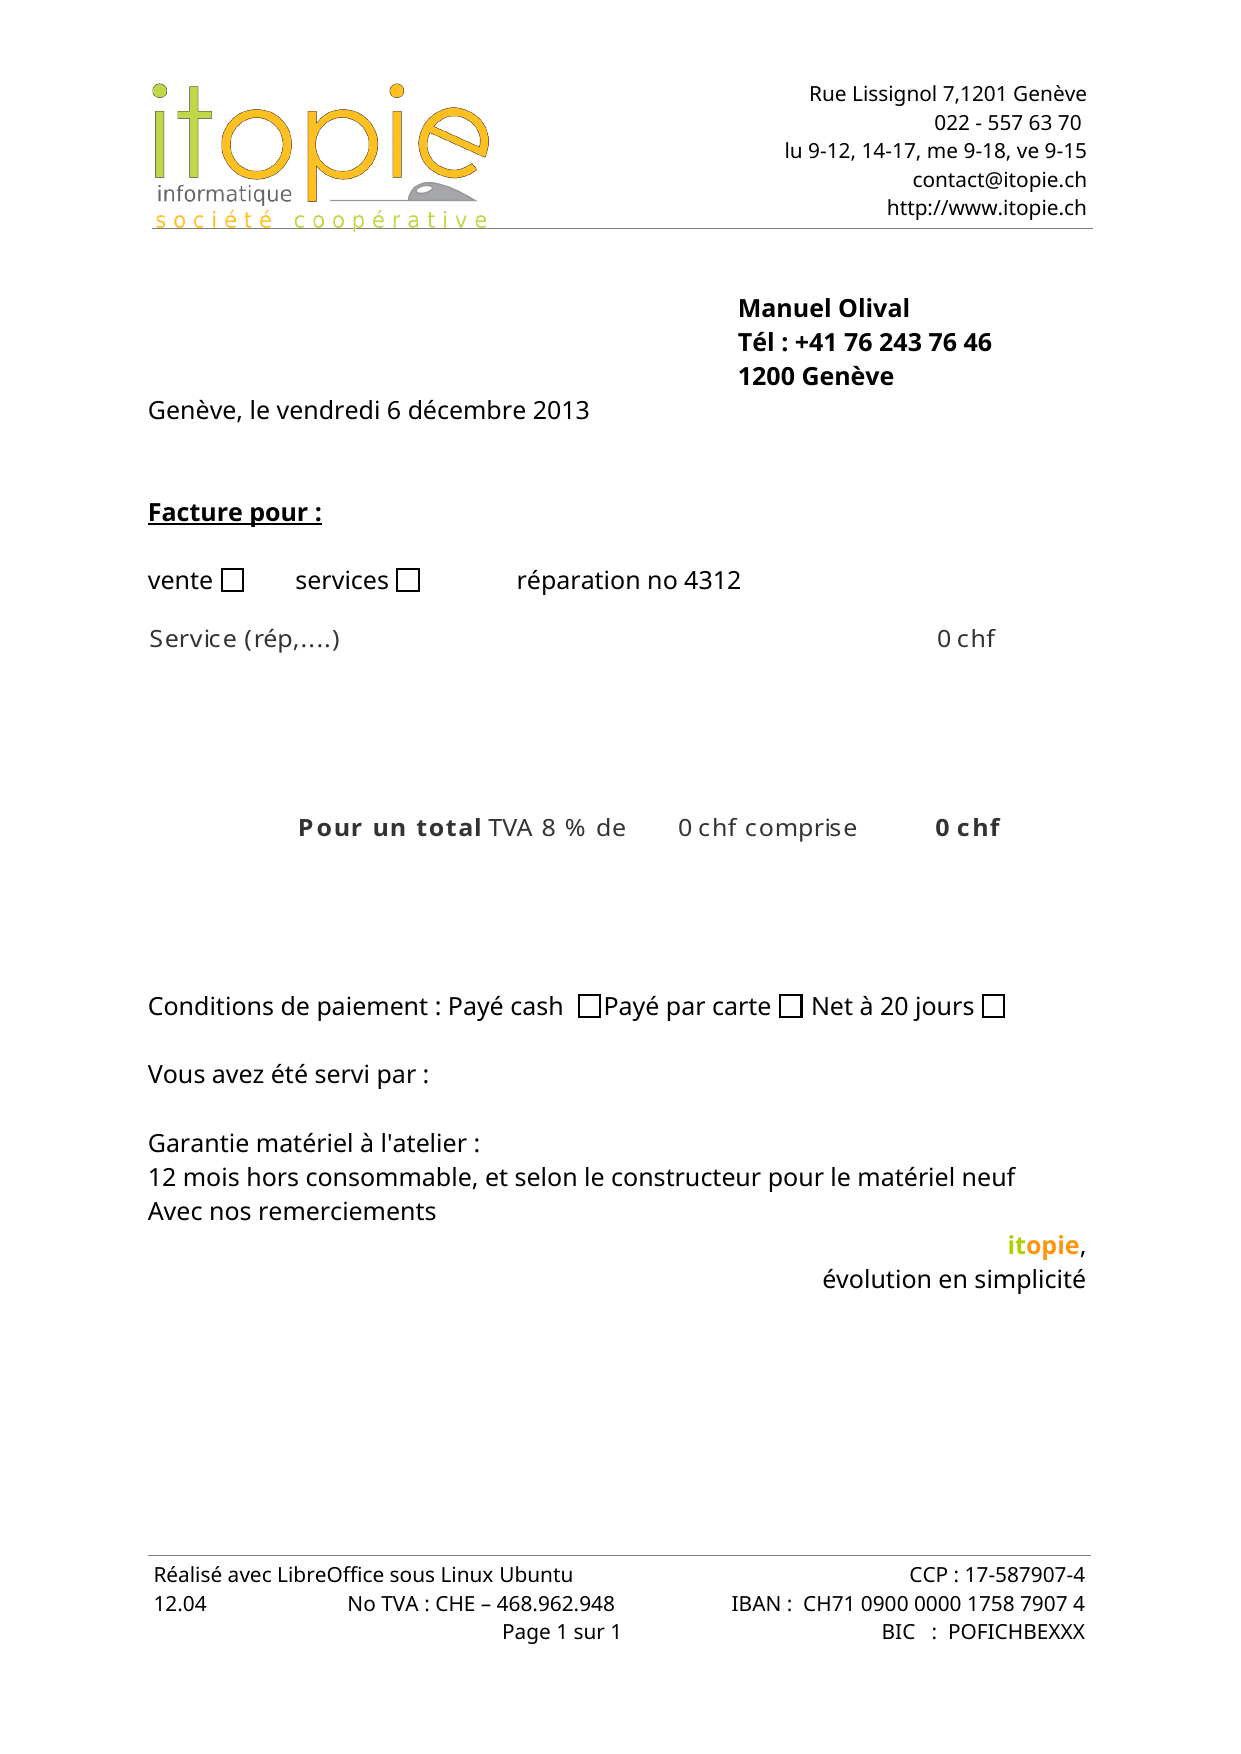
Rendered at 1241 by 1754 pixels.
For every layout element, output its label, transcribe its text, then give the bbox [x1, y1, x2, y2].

text Avec nos remerciements [148, 1193, 1093, 1227]
text Manuel Olival [148, 290, 1093, 324]
text évolution en simplicité [148, 1262, 1093, 1296]
text itopie, [148, 1227, 1093, 1262]
text Genève, le vendredi 6 décembre 2013 [148, 392, 1093, 427]
text Facture pour : [148, 495, 1093, 529]
text Conditions de paiement : Payé cash Payé par carte Net à 20 jours [148, 989, 1093, 1023]
text vente services réparation no 4312 [148, 563, 1093, 597]
text 1200 Genève [148, 358, 1093, 392]
text Garantie matériel à l'atelier : [148, 1125, 1093, 1159]
text Vous avez été servi par : [148, 1057, 1093, 1091]
picture [138, 72, 500, 244]
text Tél : +41 76 243 76 46 [148, 324, 1093, 358]
text 12 mois hors consommable, et selon le constructeur pour le matériel neuf [148, 1159, 1093, 1193]
